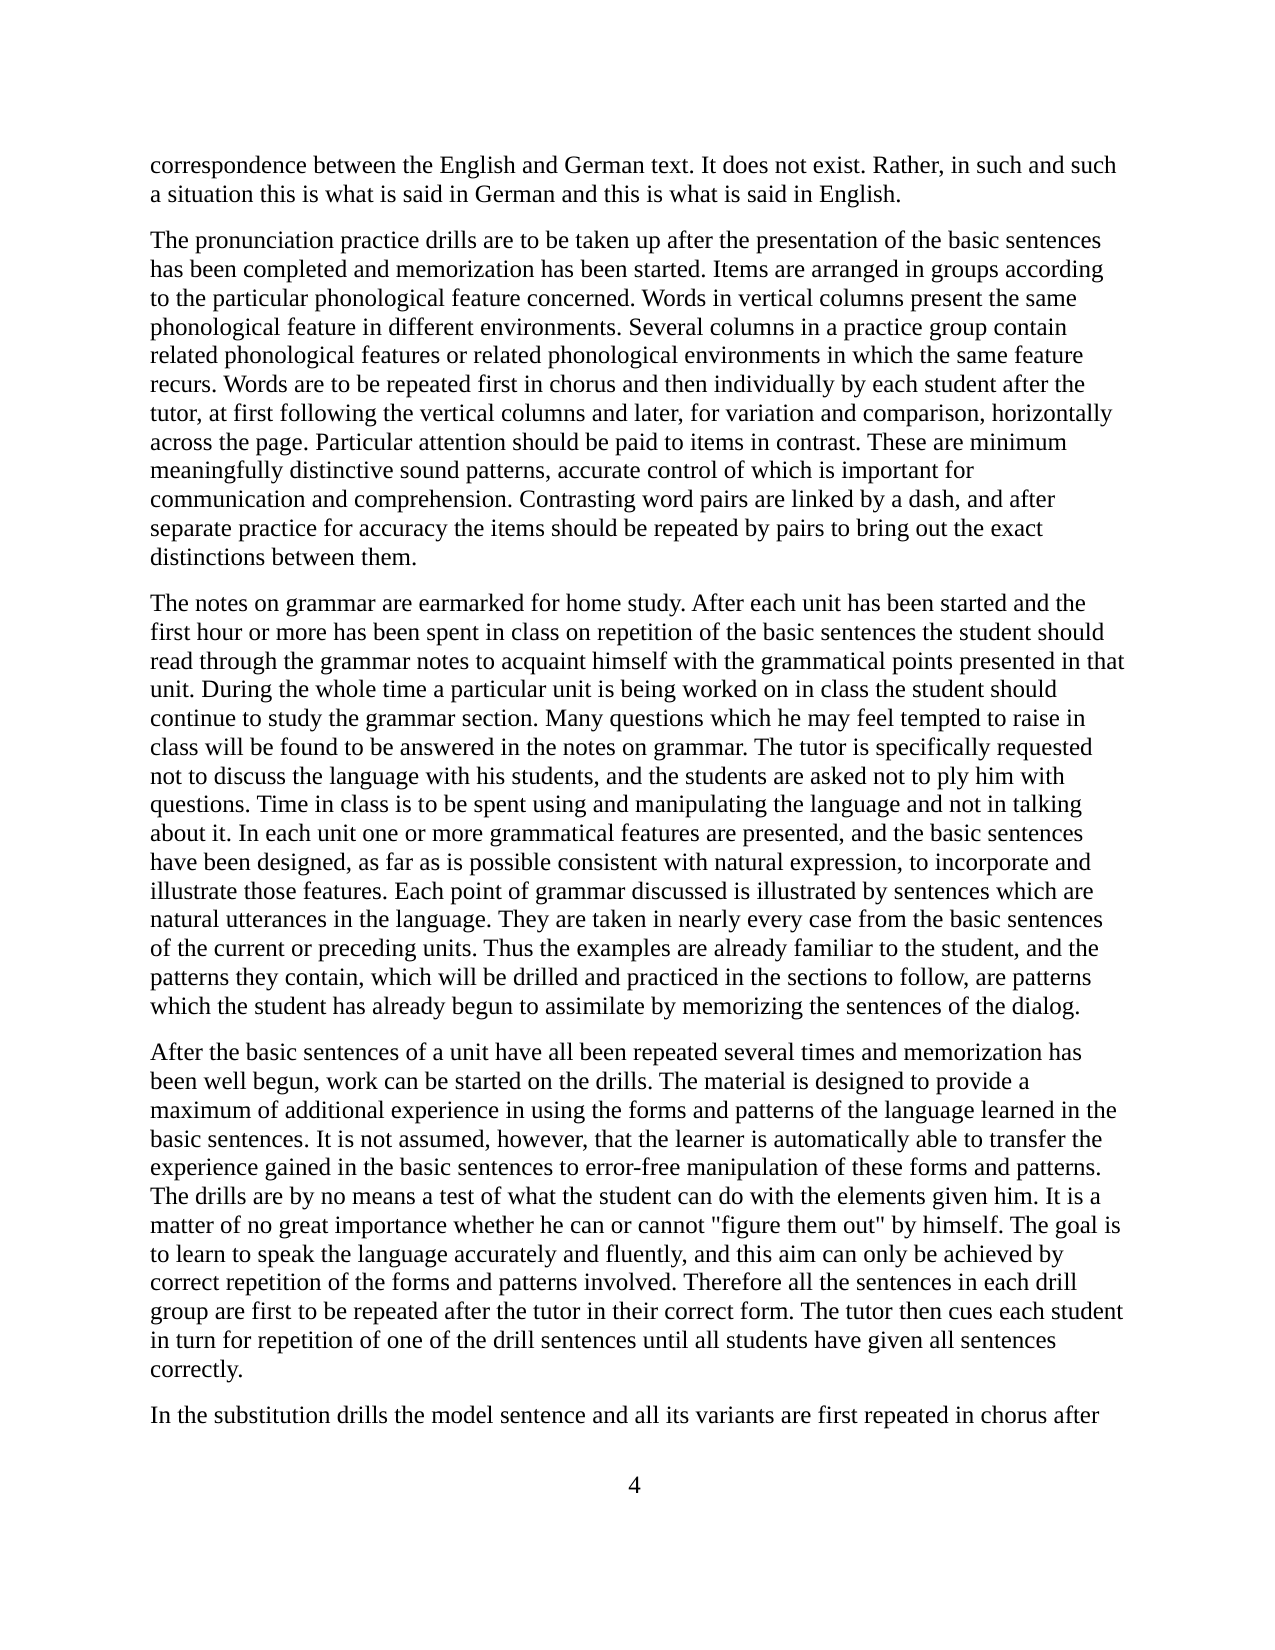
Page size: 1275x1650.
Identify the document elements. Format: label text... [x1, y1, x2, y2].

text In the substitution drills the model sentence and all its variants are first repeated in chorus after [150, 1400, 1125, 1429]
text After the basic sentences of a unit have all been repeated several times and memorization has been well begun, work can be started on the drills. The material is designed to provide a maximum of additional experience in using the forms and patterns of the language learned in the basic sentences. It is not assumed, however, that the learner is automatically able to transfer the experience gained in the basic sentences to error-free manipulation of these forms and patterns. The drills are by no means a test of what the student can do with the elements given him. It is a matter of no great importance whether he can or cannot "figure them out" by himself. The goal is to learn to speak the language accurately and fluently, and this aim can only be achieved by correct repetition of the forms and patterns involved. Therefore all the sentences in each drill group are first to be repeated after the tutor in their correct form. The tutor then cues each student in turn for repetition of one of the drill sentences until all students have given all sentences correctly. [150, 1037, 1125, 1382]
text The notes on grammar are earmarked for home study. After each unit has been started and the first hour or more has been spent in class on repetition of the basic sentences the student should read through the grammar notes to acquaint himself with the grammatical points presented in that unit. During the whole time a particular unit is being worked on in class the student should continue to study the grammar section. Many questions which he may feel tempted to raise in class will be found to be answered in the notes on grammar. The tutor is specifically requested not to discuss the language with his students, and the students are asked not to ply him with questions. Time in class is to be spent using and manipulating the language and not in talking about it. In each unit one or more grammatical features are presented, and the basic sentences have been designed, as far as is possible consistent with natural expression, to incorporate and illustrate those features. Each point of grammar discussed is illustrated by sentences which are natural utterances in the language. They are taken in nearly every case from the basic sentences of the current or preceding units. Thus the examples are already familiar to the student, and the patterns they contain, which will be drilled and practiced in the sections to follow, are patterns which the student has already begun to assimilate by memorizing the sentences of the dialog. [150, 588, 1125, 1019]
text The pronunciation practice drills are to be taken up after the presentation of the basic sentences has been completed and memorization has been started. Items are arranged in groups according to the particular phonological feature concerned. Words in vertical columns present the same phonological feature in different environments. Several columns in a practice group contain related phonological features or related phonological environments in which the same feature recurs. Words are to be repeated first in chorus and then individually by each student after the tutor, at first following the vertical columns and later, for variation and comparison, horizontally across the page. Particular attention should be paid to items in contrast. These are minimum meaningfully distinctive sound patterns, accurate control of which is important for communication and comprehension. Contrasting word pairs are linked by a dash, and after separate practice for accuracy the items should be repeated by pairs to bring out the exact distinctions between them. [150, 225, 1125, 570]
text correspondence between the English and German text. It does not exist. Rather, in such and such a situation this is what is said in German and this is what is said in English. [150, 150, 1125, 207]
